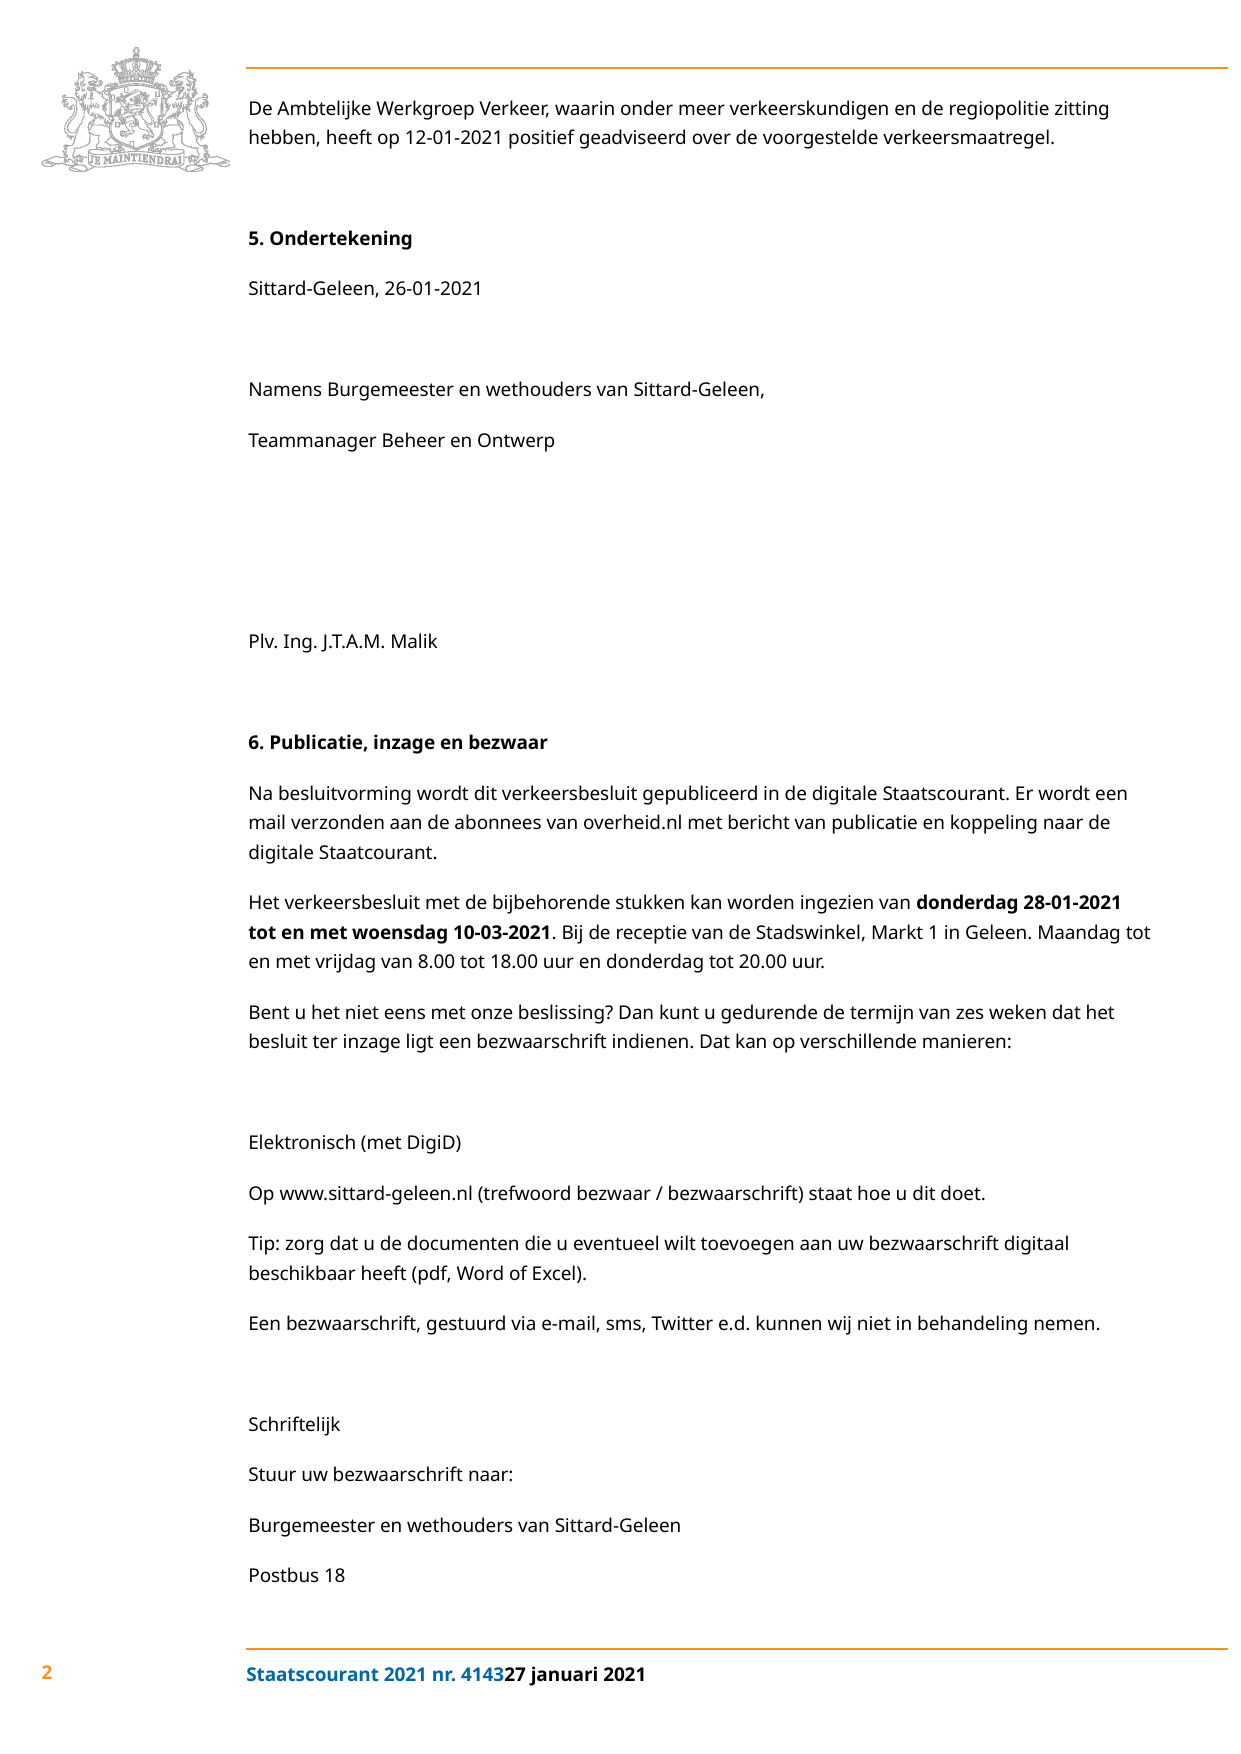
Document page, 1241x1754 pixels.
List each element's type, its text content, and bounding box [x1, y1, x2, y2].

text Burgemeester en wethouders van Sittard-Geleen [248, 1512, 1152, 1538]
text Stuur uw bezwaarschrift naar: [248, 1461, 1152, 1487]
text Na besluitvorming wordt dit verkeersbesluit gepubliceerd in de digitale Staatscourant. Er wordt een mail verzonden aan de abonnees van overheid.nl met bericht van publicatie en koppeling naar de digitale Staatcourant. [248, 780, 1152, 865]
text Schriftelijk [248, 1411, 1152, 1437]
text Namens Burgemeester en wethouders van Sittard-Geleen, [248, 376, 1152, 402]
picture [41, 47, 231, 172]
text 5. Ondertekening [248, 225, 1152, 251]
text Het verkeersbesluit met de bijbehorende stukken kan worden ingezien van donderdag 28-01-2021 tot en met woensdag 10-03-2021. Bij de receptie van de Stadswinkel, Markt 1 in Geleen. Maandag tot en met vrijdag van 8.00 tot 18.00 uur en donderdag tot 20.00 uur. [248, 889, 1152, 974]
text Teammanager Beheer en Ontwerp [248, 427, 1152, 453]
text Tip: zorg dat u de documenten die u eventueel wilt toevoegen aan uw bezwaarschrift digitaal beschikbaar heeft (pdf, Word of Excel). [248, 1230, 1152, 1286]
text Plv. Ing. J.T.A.M. Malik [248, 628, 1152, 654]
text Een bezwaarschrift, gestuurd via e-mail, sms, Twitter e.d. kunnen wij niet in behandeling nemen. [248, 1310, 1152, 1336]
text 6. Publicatie, inzage en bezwaar [248, 729, 1152, 755]
text Elektronisch (met DigiD) [248, 1129, 1152, 1155]
text Op www.sittard-geleen.nl (trefwoord bezwaar / bezwaarschrift) staat hoe u dit doet. [248, 1180, 1152, 1206]
text De Ambtelijke Werkgroep Verkeer, waarin onder meer verkeerskundigen en de regiopolitie zitting hebben, heeft op 12-01-2021 positief geadviseerd over de voorgestelde verkeersmaatregel. [248, 95, 1152, 150]
text Sittard-Geleen, 26-01-2021 [248, 276, 1152, 301]
text Bent u het niet eens met onze beslissing? Dan kunt u gedurende de termijn van zes weken dat het besluit ter inzage ligt een bezwaarschrift indienen. Dat kan op verschillende manieren: [248, 999, 1152, 1054]
text Postbus 18 [248, 1562, 1152, 1588]
